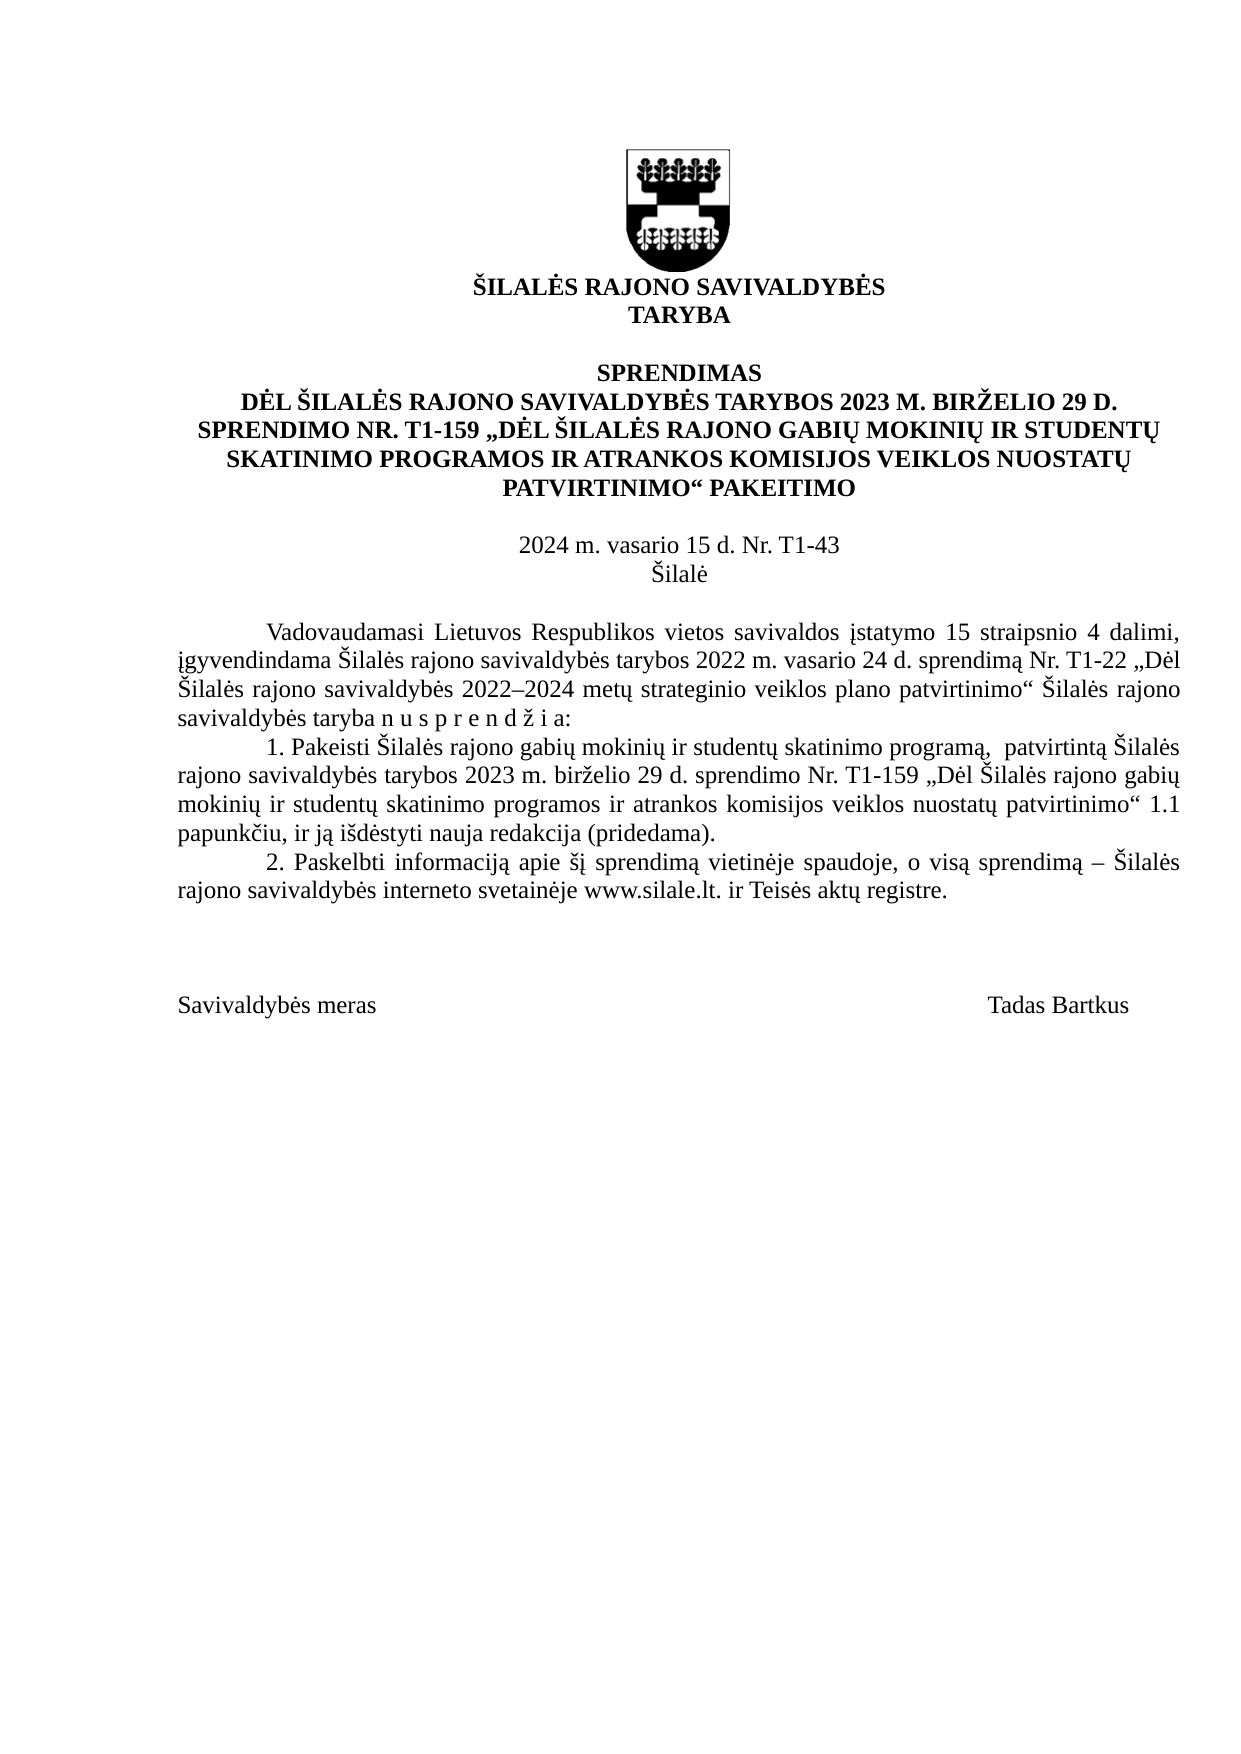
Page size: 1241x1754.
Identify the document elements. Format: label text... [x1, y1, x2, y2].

text 2024 m. vasario 15 d. Nr. T1-43 [177, 531, 1181, 559]
text DĖL ŠILALĖS RAJONO SAVIVALDYBĖS TARYBOS 2023 M. BIRŽELIO 29 D. SPRENDIMO NR. T1-159 „DĖL ŠILALĖS RAJONO GABIŲ MOKINIŲ IR STUDENTŲ SKATINIMO PROGRAMOS IR ATRANKOS KOMISIJOS VEIKLOS NUOSTATŲ PATVIRTINIMO“ PAKEITIMO [177, 387, 1181, 502]
text Šilalė [177, 559, 1181, 588]
text Vadovaudamasi Lietuvos Respublikos vietos savivaldos įstatymo 15 straipsnio 4 dalimi, įgyvendindama Šilalės rajono savivaldybės tarybos 2022 m. vasario 24 d. sprendimą Nr. T1-22 „Dėl Šilalės rajono savivaldybės 2022–2024 metų strateginio veiklos plano patvirtinimo“ Šilalės rajono savivaldybės taryba n u s p r e n d ž i a: [177, 617, 1181, 732]
text Savivaldybės meras Tadas Bartkus [177, 991, 1181, 1019]
text 1. Pakeisti Šilalės rajono gabių mokinių ir studentų skatinimo programą, patvirtintą Šilalės rajono savivaldybės tarybos 2023 m. birželio 29 d. sprendimo Nr. T1-159 „Dėl Šilalės rajono gabių mokinių ir studentų skatinimo programos ir atrankos komisijos veiklos nuostatų patvirtinimo“ 1.1 papunkčiu, ir ją išdėstyti nauja redakcija (pridedama). [177, 732, 1181, 847]
text ŠILALĖS RAJONO SAVIVALDYBĖS [177, 272, 1181, 301]
text TARYBA [177, 301, 1181, 329]
text SPRENDIMAS [177, 358, 1181, 387]
text 2. Paskelbti informaciją apie šį sprendimą vietinėje spaudoje, o visą sprendimą – Šilalės rajono savivaldybės interneto svetainėje www.silale.lt. ir Teisės aktų registre. [177, 847, 1181, 904]
